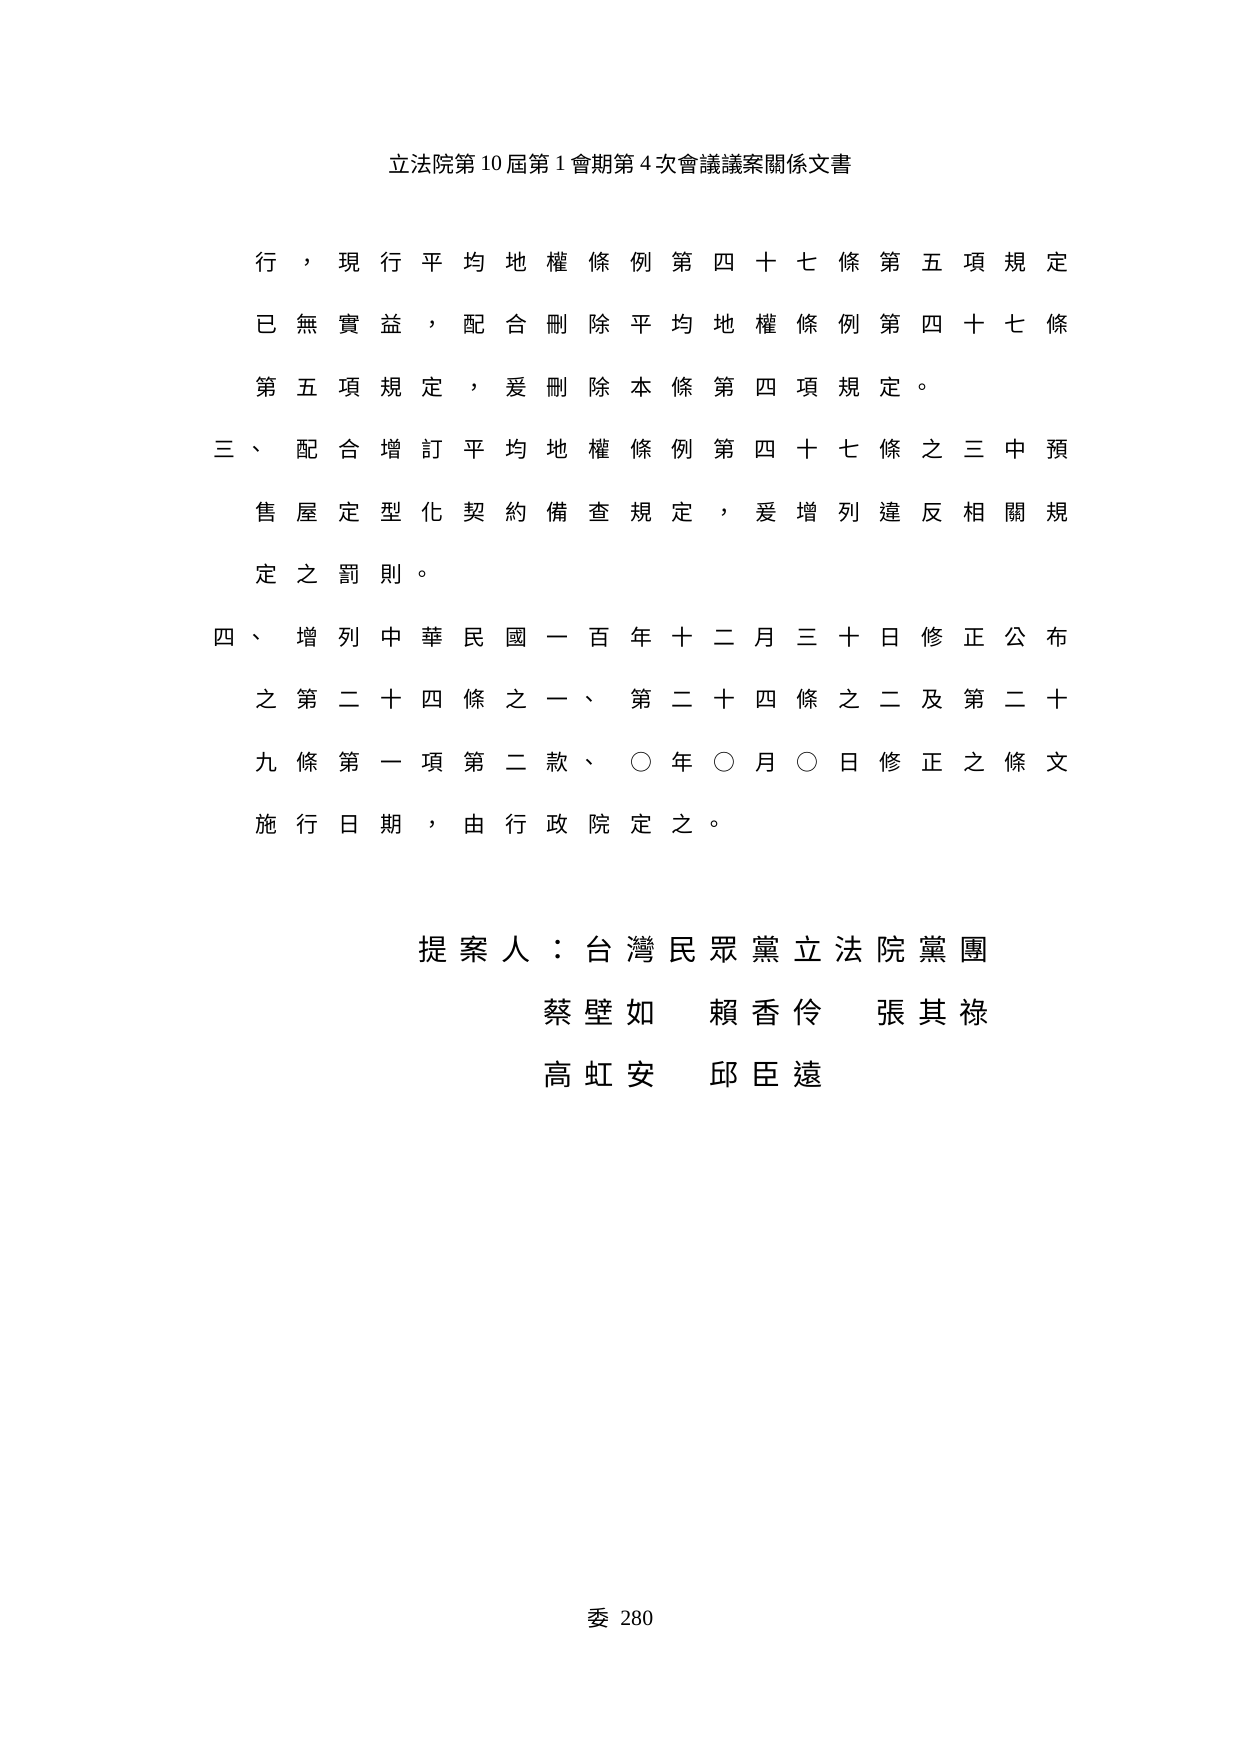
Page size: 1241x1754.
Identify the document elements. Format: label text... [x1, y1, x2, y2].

text 提案人：台灣民眾黨立法院黨團 [403, 906, 1078, 969]
text 三、配合增訂平均地權條例第四十七條之三中預售屋定型化契約備查規定，爰增列違反相關規定之罰則。 [184, 406, 1078, 594]
text 蔡壁如 賴香伶 張其祿 [524, 969, 1078, 1031]
text 高虹安 邱臣遠 [524, 1031, 1078, 1094]
text 四、增列中華民國一百年十二月三十日修正公布之第二十四條之一、第二十四條之二及第二十九條第一項第二款、○年○月○日修正之條文施行日期，由行政院定之。 [184, 594, 1078, 844]
text 行，現行平均地權條例第四十七條第五項規定已無實益，配合刪除平均地權條例第四十七條第五項規定，爰刪除本條第四項規定。 [184, 219, 1078, 406]
